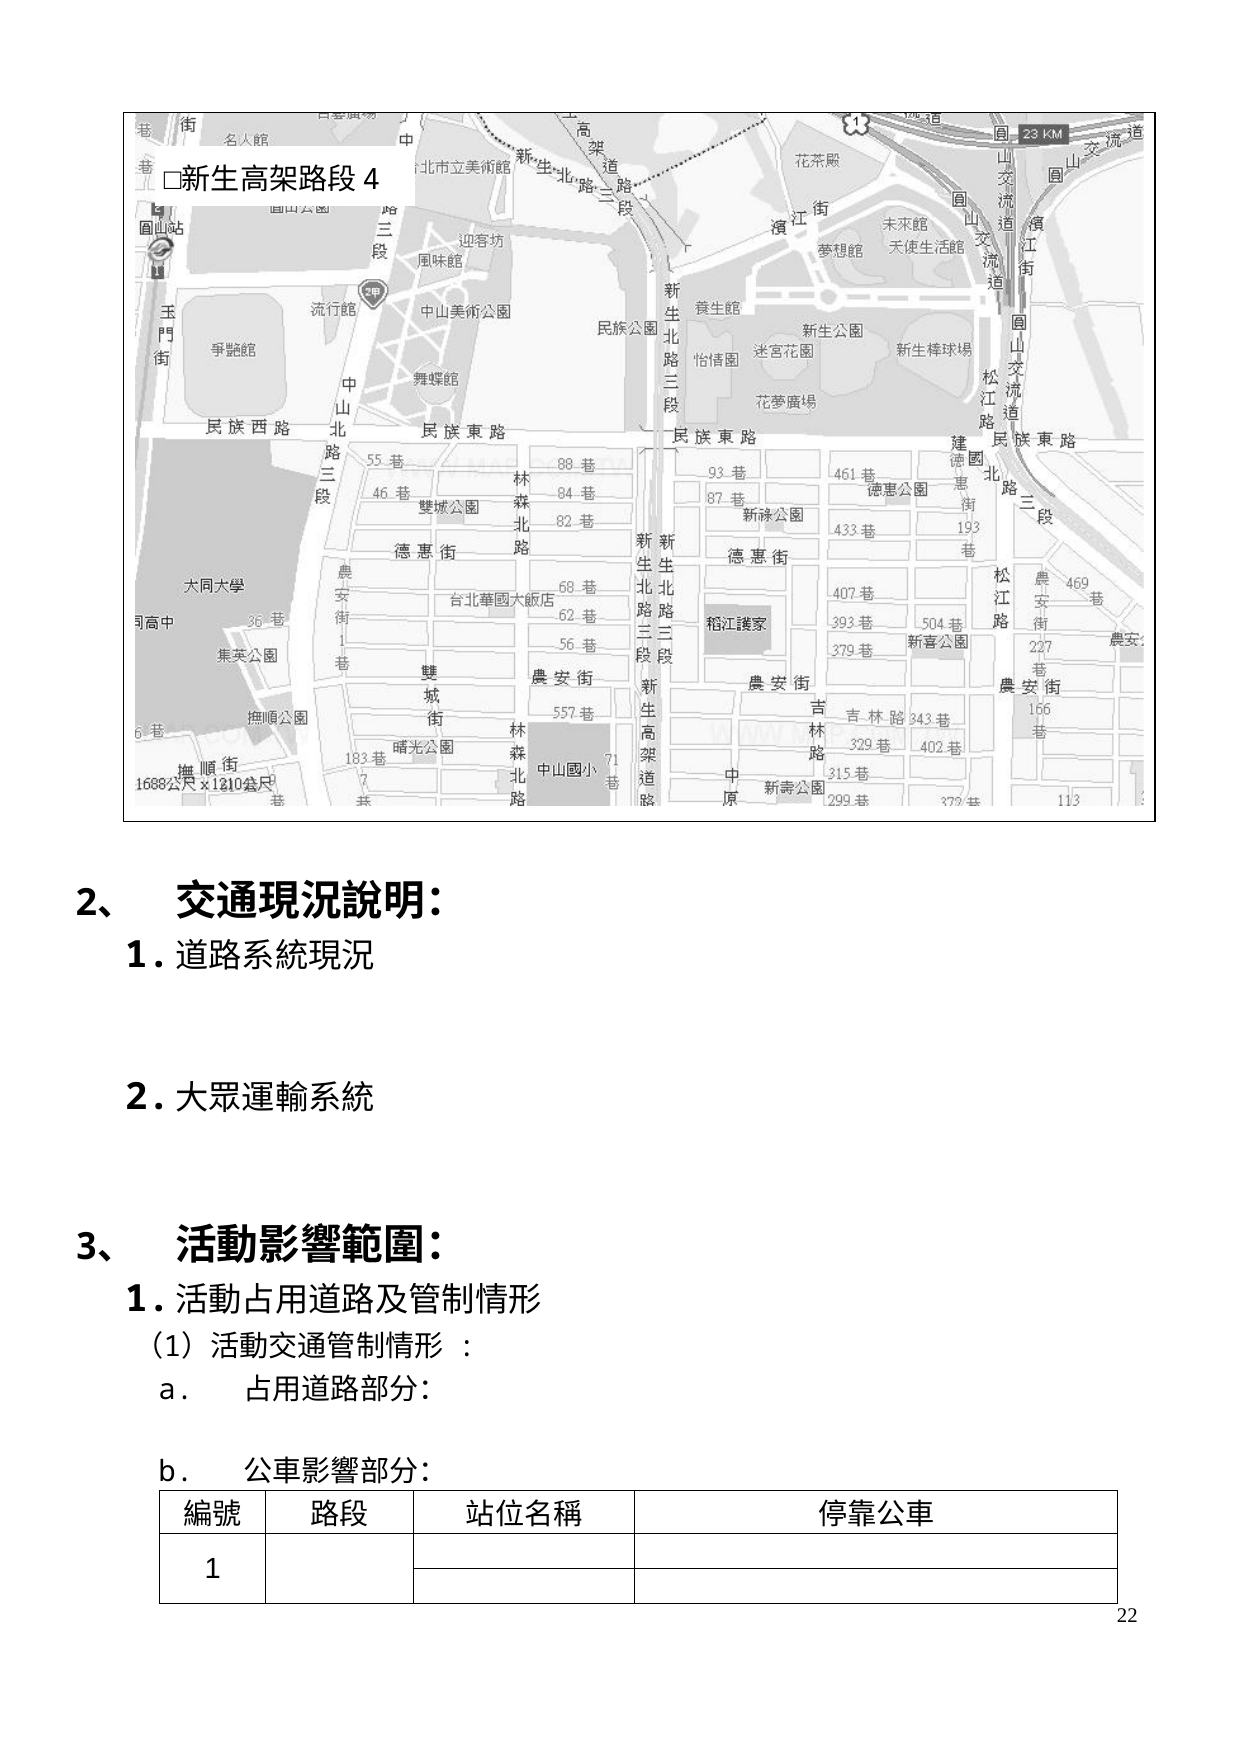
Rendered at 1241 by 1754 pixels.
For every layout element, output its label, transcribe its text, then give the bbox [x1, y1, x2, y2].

list 交通現況說明： [75, 867, 1137, 928]
list （1）活動交通管制情形 : [134, 1323, 1137, 1365]
table_header 編號 [160, 1491, 265, 1533]
list 大眾運輸系統 [125, 1069, 1137, 1121]
table_cell [635, 1569, 1117, 1603]
table_header 停靠公車 [635, 1491, 1117, 1533]
table_header 路段 [266, 1491, 413, 1533]
picture [135, 113, 1144, 806]
list 活動影響範圍： [75, 1211, 1137, 1272]
table_cell [414, 1534, 634, 1568]
list 道路系統現況 [125, 928, 1137, 979]
table_cell [414, 1569, 634, 1603]
list 占用道路部分： [193, 1365, 1137, 1447]
table_cell 1 [160, 1534, 265, 1603]
table_cell [155, 146, 415, 206]
table_cell [635, 1534, 1117, 1568]
table_cell [266, 1534, 413, 1603]
table_cell [124, 113, 1154, 821]
list 公車影響部分： [193, 1447, 1137, 1490]
list 活動占用道路及管制情形 [125, 1272, 1137, 1323]
table_header 站位名稱 [414, 1491, 634, 1533]
